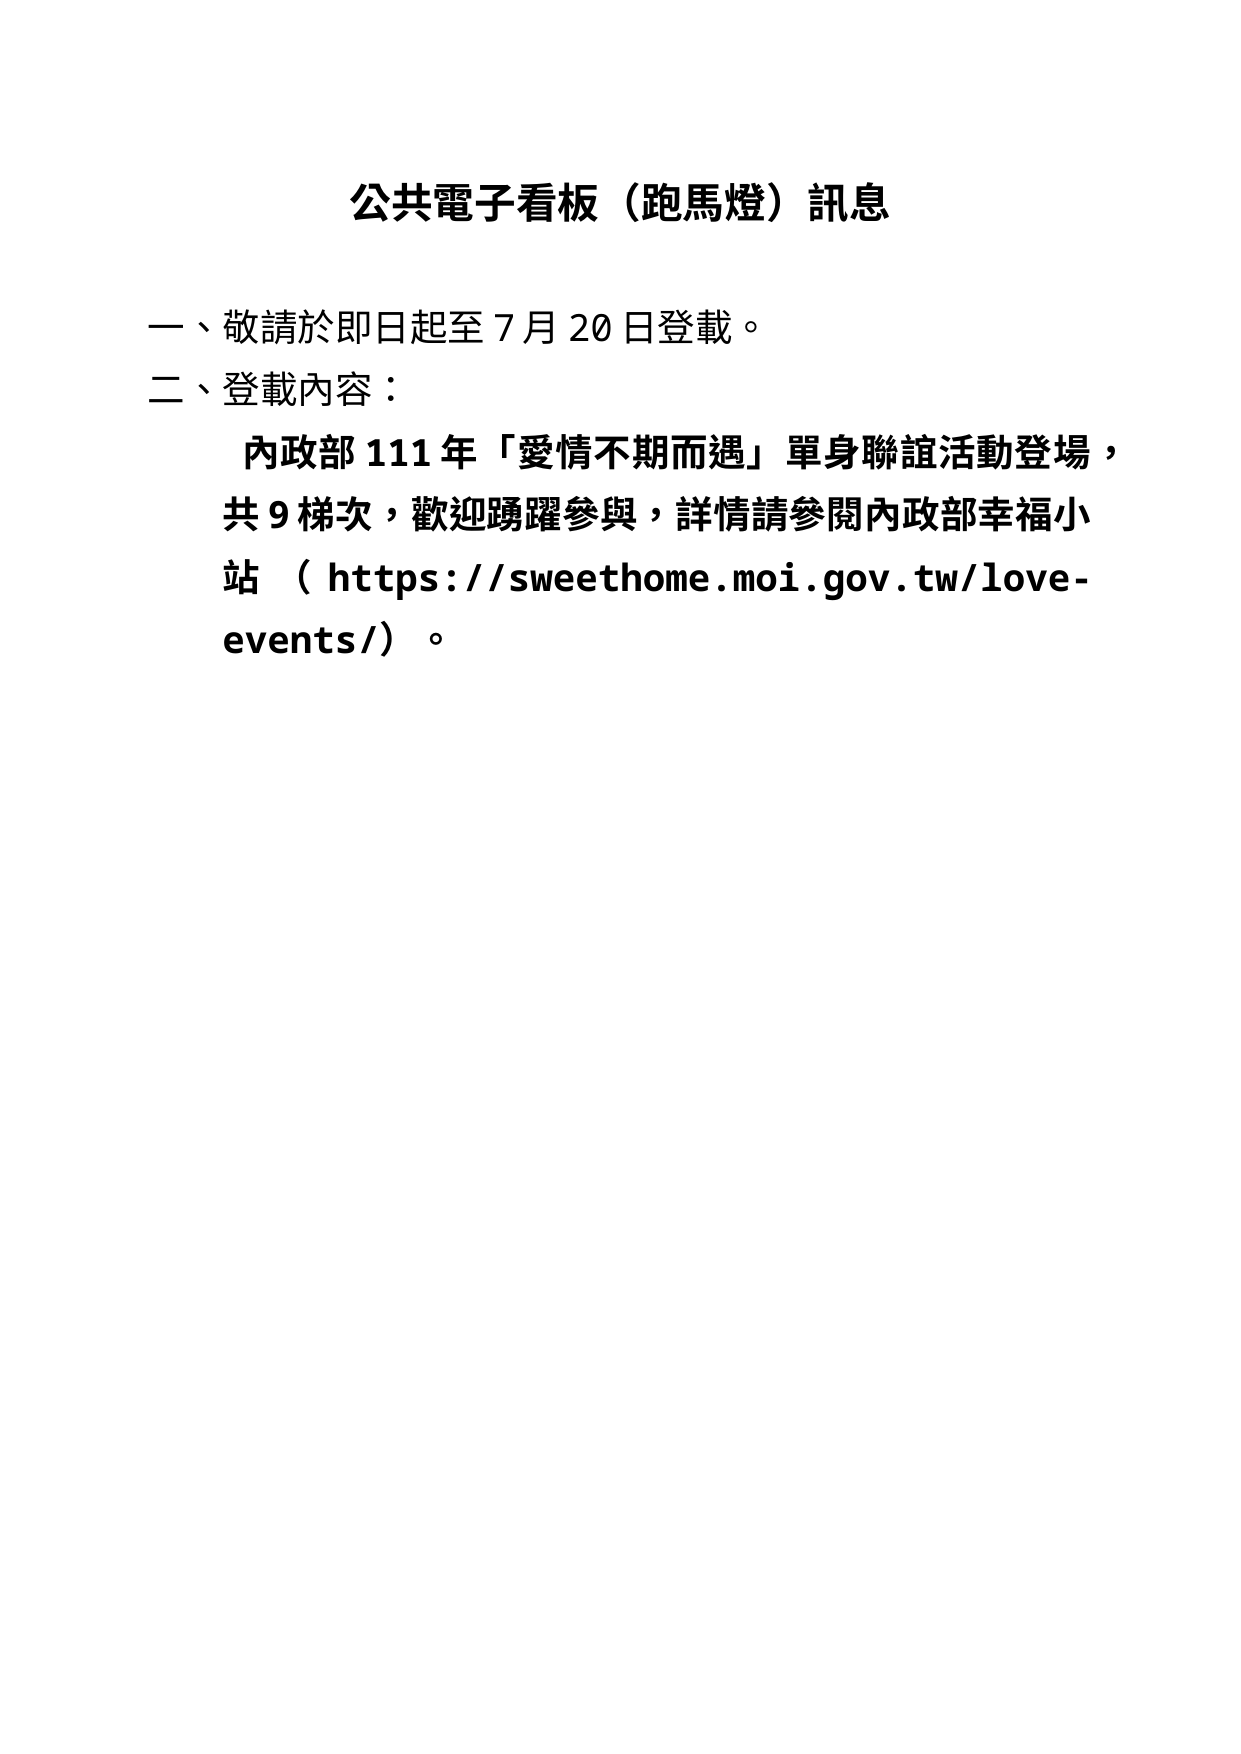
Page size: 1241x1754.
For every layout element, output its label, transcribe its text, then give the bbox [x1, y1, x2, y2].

text 內政部111年「愛情不期而遇」單身聯誼活動登場，共9梯次，歡迎踴躍參與，詳情請參閱內政部幸福小站（https://sweethome.moi.gov.tw/love-events/）。 [148, 408, 1092, 658]
text 二、登載內容： [148, 346, 1092, 408]
text 一、敬請於即日起至7月20日登載。 [148, 283, 1092, 346]
text 公共電子看板（跑馬燈）訊息 [148, 158, 1092, 221]
